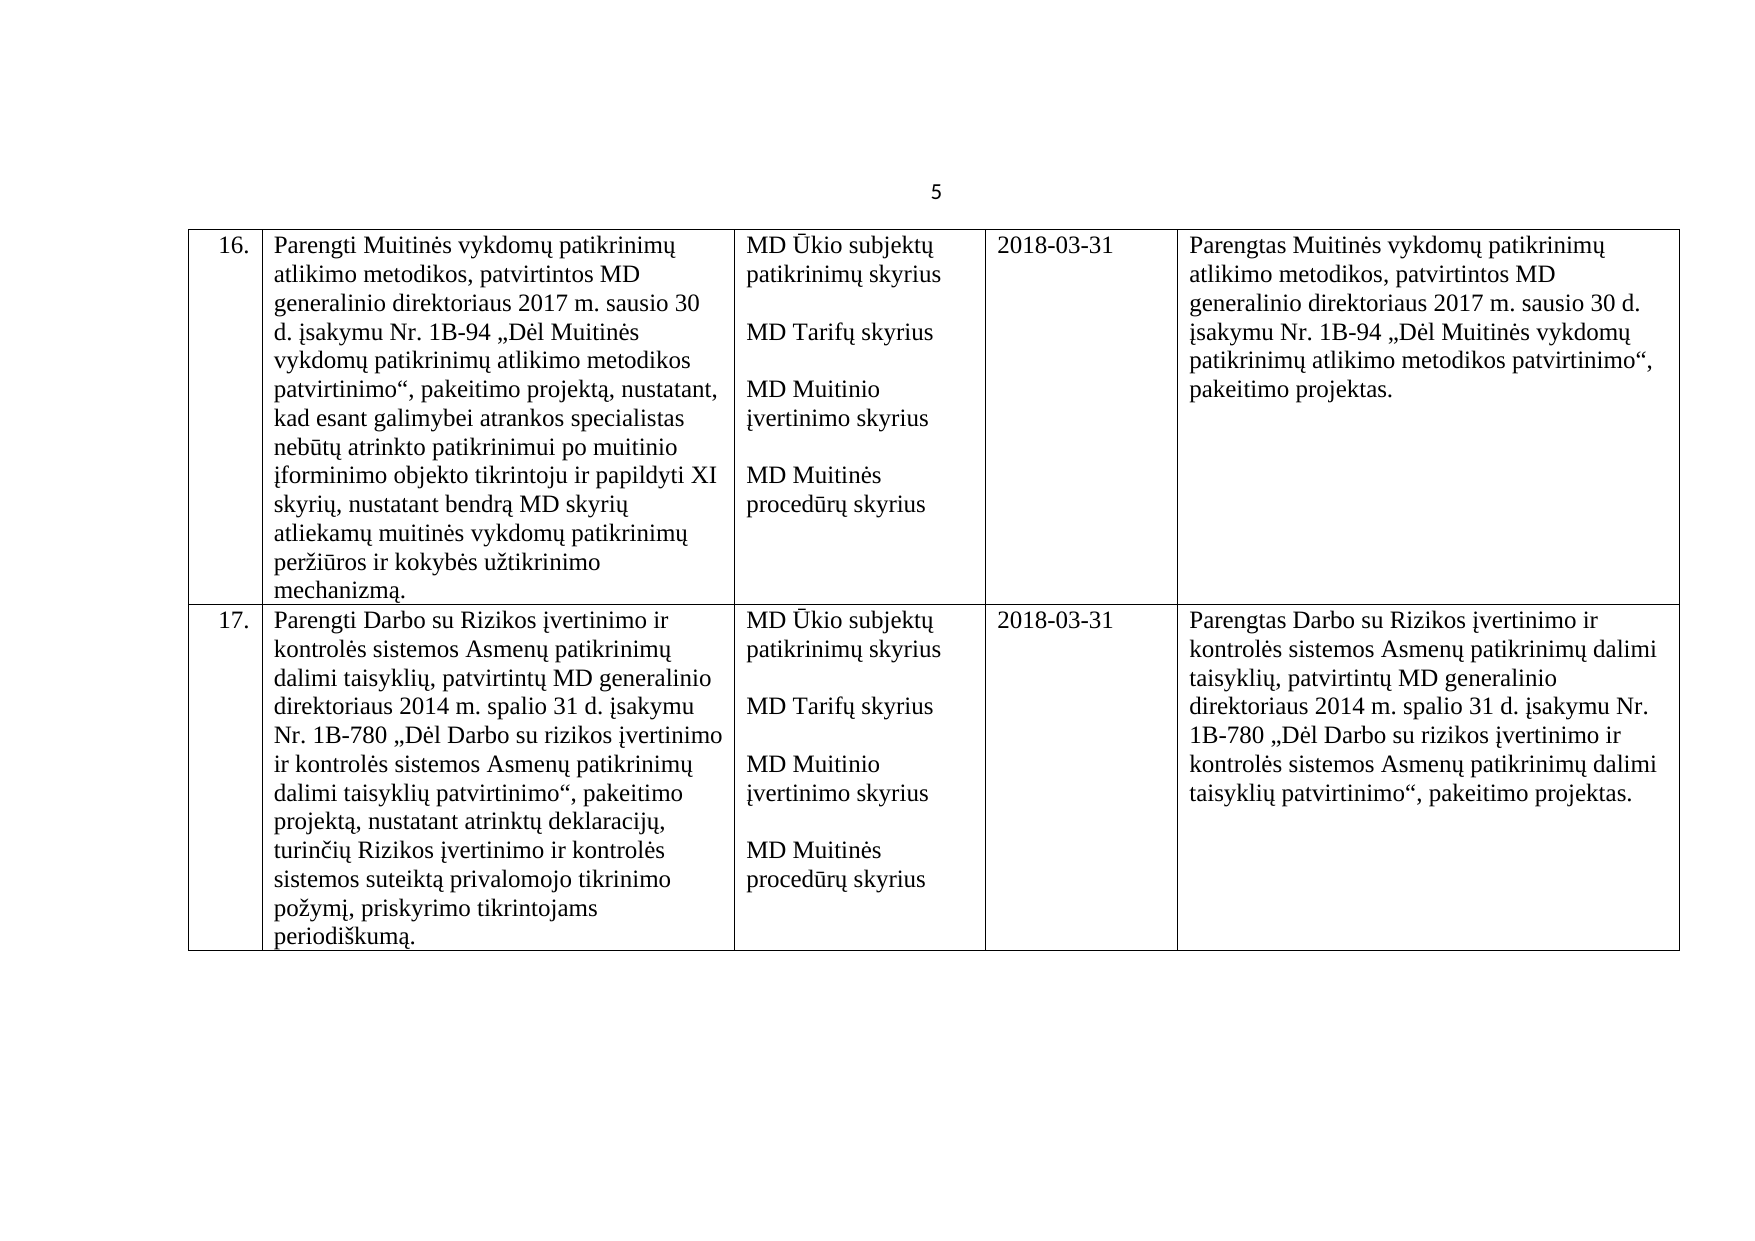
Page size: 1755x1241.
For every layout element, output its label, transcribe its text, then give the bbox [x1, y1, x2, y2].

table_cell 16. [189, 230, 262, 604]
table_cell Parengti Darbo su Rizikos įvertinimo ir kontrolės sistemos Asmenų patikrinimų dalimi taisyklių, patvirtintų MD generalinio direktoriaus 2014 m. spalio 31 d. įsakymu Nr. 1B-780 „Dėl Darbo su rizikos įvertinimo ir kontrolės sistemos Asmenų patikrinimų dalimi taisyklių patvirtinimo“, pakeitimo projektą, nustatant atrinktų deklaracijų, turinčių Rizikos įvertinimo ir kontrolės sistemos suteiktą privalomojo tikrinimo požymį, priskyrimo tikrintojams periodiškumą. [263, 605, 734, 950]
table_cell Parengti Muitinės vykdomų patikrinimų atlikimo metodikos, patvirtintos MD generalinio direktoriaus 2017 m. sausio 30 d. įsakymu Nr. 1B-94 „Dėl Muitinės vykdomų patikrinimų atlikimo metodikos patvirtinimo“, pakeitimo projektą, nustatant, kad esant galimybei atrankos specialistas nebūtų atrinkto patikrinimui po muitinio įforminimo objekto tikrintoju ir papildyti XI skyrių, nustatant bendrą MD skyrių atliekamų muitinės vykdomų patikrinimų peržiūros ir kokybės užtikrinimo mechanizmą. [263, 230, 734, 604]
table_cell Parengtas Muitinės vykdomų patikrinimų atlikimo metodikos, patvirtintos MD generalinio direktoriaus 2017 m. sausio 30 d. įsakymu Nr. 1B-94 „Dėl Muitinės vykdomų patikrinimų atlikimo metodikos patvirtinimo“, pakeitimo projektas. [1178, 230, 1679, 604]
table_cell MD Ūkio subjektų patikrinimų skyrius MD Tarifų skyrius MD Muitinio įvertinimo skyrius MD Muitinės procedūrų skyrius [735, 230, 985, 604]
table_cell 2018-03-31 [986, 605, 1177, 950]
table_cell MD Ūkio subjektų patikrinimų skyrius MD Tarifų skyrius MD Muitinio įvertinimo skyrius MD Muitinės procedūrų skyrius [735, 605, 985, 950]
table_cell 17. [189, 605, 262, 950]
table_cell Parengtas Darbo su Rizikos įvertinimo ir kontrolės sistemos Asmenų patikrinimų dalimi taisyklių, patvirtintų MD generalinio direktoriaus 2014 m. spalio 31 d. įsakymu Nr. 1B-780 „Dėl Darbo su rizikos įvertinimo ir kontrolės sistemos Asmenų patikrinimų dalimi taisyklių patvirtinimo“, pakeitimo projektas. [1178, 605, 1679, 950]
table_cell 2018-03-31 [986, 230, 1177, 604]
